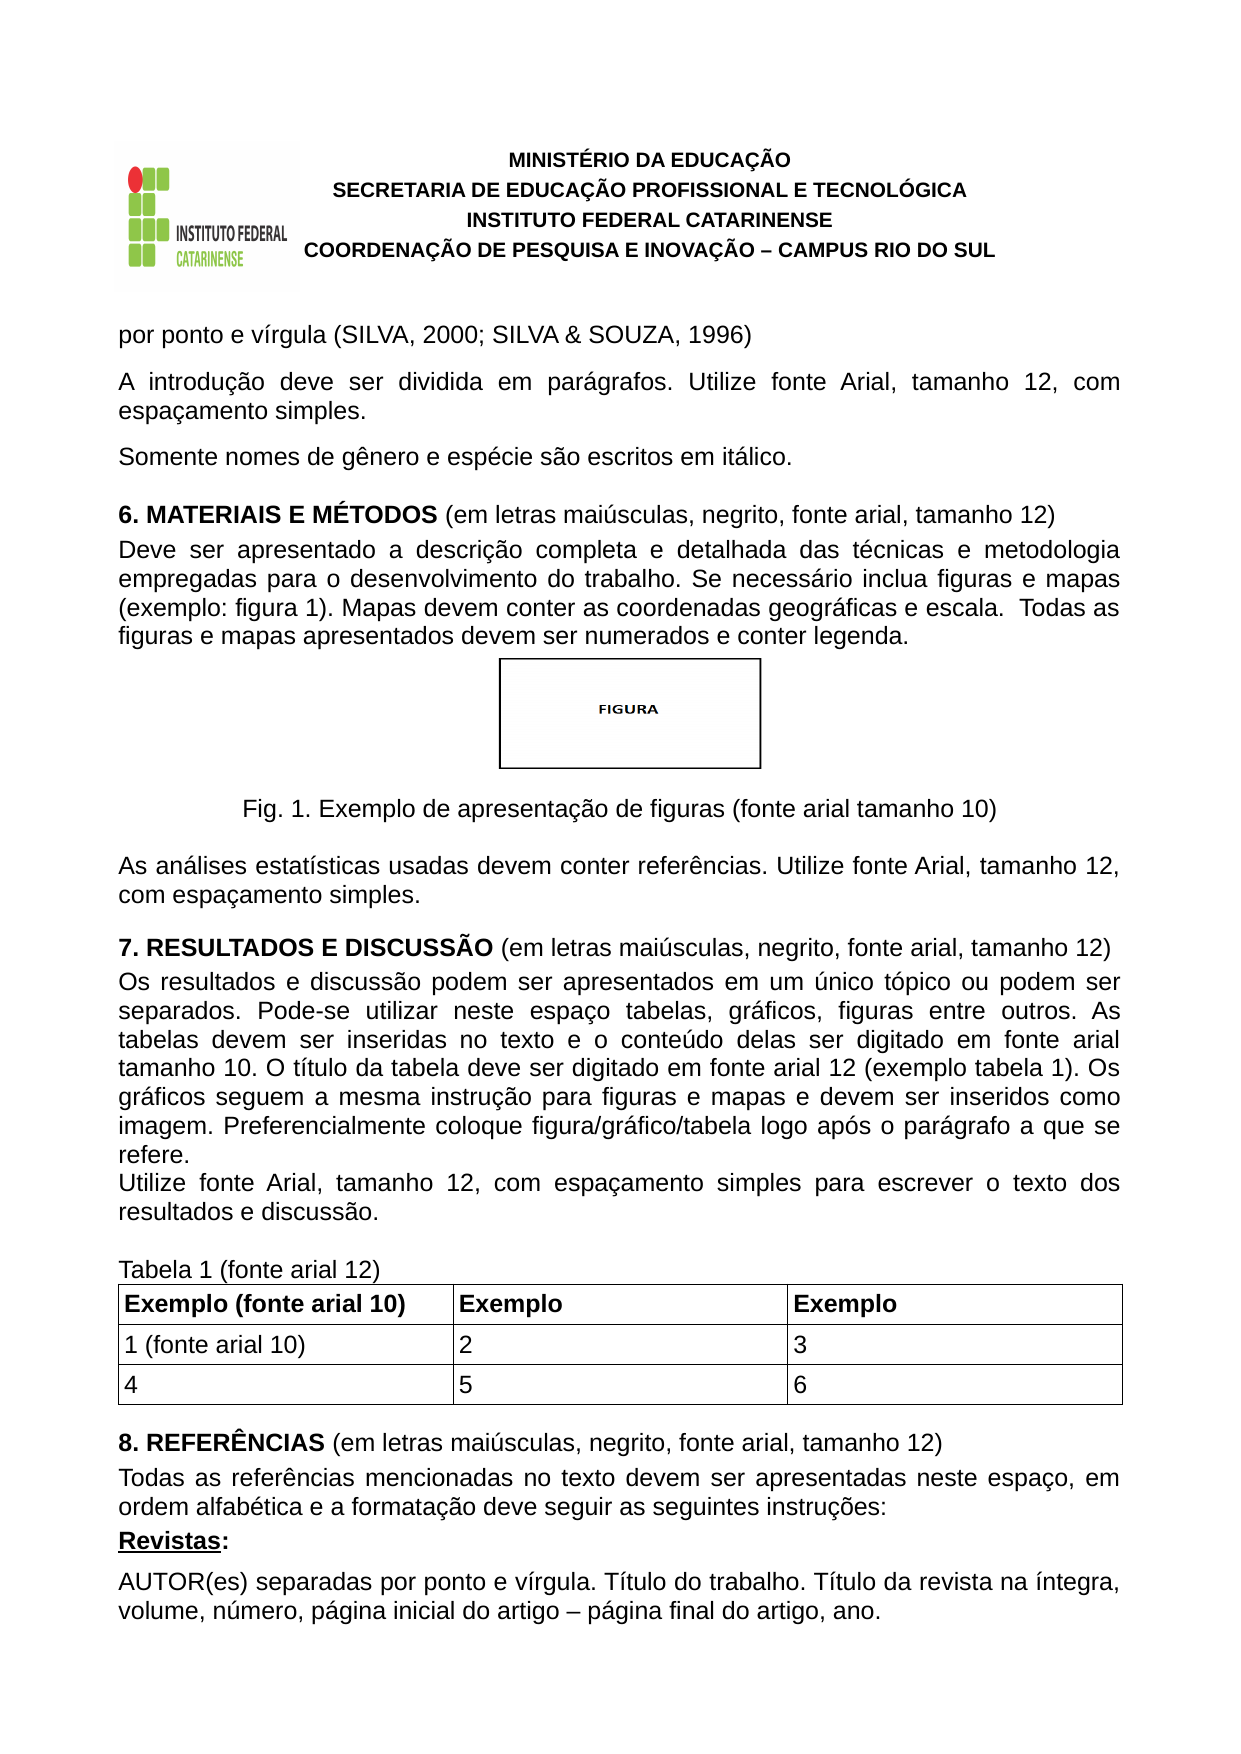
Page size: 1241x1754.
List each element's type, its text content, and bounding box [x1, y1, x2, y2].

text AUTOR(es) separadas por ponto e vírgula. Título do trabalho. Título da revista na íntegra, volume, número, página inicial do artigo – página final do artigo, ano. [118, 1567, 1122, 1624]
text Revistas: [118, 1526, 1122, 1555]
table_cell 6 [788, 1365, 1122, 1404]
table_cell 3 [788, 1325, 1122, 1364]
text Todas as referências mencionadas no texto devem ser apresentadas neste espaço, em ordem alfabética e a formatação deve seguir as seguintes instruções: [118, 1463, 1122, 1520]
picture [498, 658, 762, 769]
table_header Exemplo (fonte arial 10) [119, 1285, 453, 1324]
text 6. MATERIAIS E MÉTODOS (em letras maiúsculas, negrito, fonte arial, tamanho 12) [118, 500, 1122, 529]
text Tabela 1 (fonte arial 12) [118, 1255, 1122, 1283]
text Somente nomes de gênero e espécie são escritos em itálico. [118, 442, 1122, 471]
text As análises estatísticas usadas devem conter referências. Utilize fonte Arial, tamanho 12, com espaçamento simples. [118, 851, 1122, 909]
table_header Exemplo [788, 1285, 1122, 1324]
text Os resultados e discussão podem ser apresentados em um único tópico ou podem ser separados. Pode-se utilizar neste espaço tabelas, gráficos, figuras entre outros. As tabelas devem ser inseridas no texto e o conteúdo delas ser digitado em fonte arial tamanho 10. O título da tabela deve ser digitado em fonte arial 12 (exemplo tabela 1). Os gráficos seguem a mesma instrução para figuras e mapas e devem ser inseridos como imagem. Preferencialmente coloque figura/gráfico/tabela logo após o parágrafo a que se refere. [118, 967, 1122, 1168]
text por ponto e vírgula (SILVA, 2000; SILVA & SOUZA, 1996) [118, 320, 1122, 349]
table_cell 2 [454, 1325, 787, 1364]
text 8. REFERÊNCIAS (em letras maiúsculas, negrito, fonte arial, tamanho 12) [118, 1428, 1122, 1457]
table_header Exemplo [454, 1285, 787, 1324]
text Utilize fonte Arial, tamanho 12, com espaçamento simples para escrever o texto dos resultados e discussão. [118, 1168, 1122, 1226]
text Deve ser apresentado a descrição completa e detalhada das técnicas e metodologia empregadas para o desenvolvimento do trabalho. Se necessário inclua figuras e mapas (exemplo: figura 1). Mapas devem conter as coordenadas geográficas e escala. Todas as figuras e mapas apresentados devem ser numerados e conter legenda. [118, 535, 1122, 650]
text A introdução deve ser dividida em parágrafos. Utilize fonte Arial, tamanho 12, com espaçamento simples. [118, 367, 1122, 424]
table_cell 5 [454, 1365, 787, 1404]
table_cell 4 [119, 1365, 453, 1404]
picture [114, 141, 301, 292]
table_cell 1 (fonte arial 10) [119, 1325, 453, 1364]
text 7. RESULTADOS E DISCUSSÃO (em letras maiúsculas, negrito, fonte arial, tamanho 12) [118, 932, 1122, 961]
text Fig. 1. Exemplo de apresentação de figuras (fonte arial tamanho 10) [118, 794, 1122, 823]
